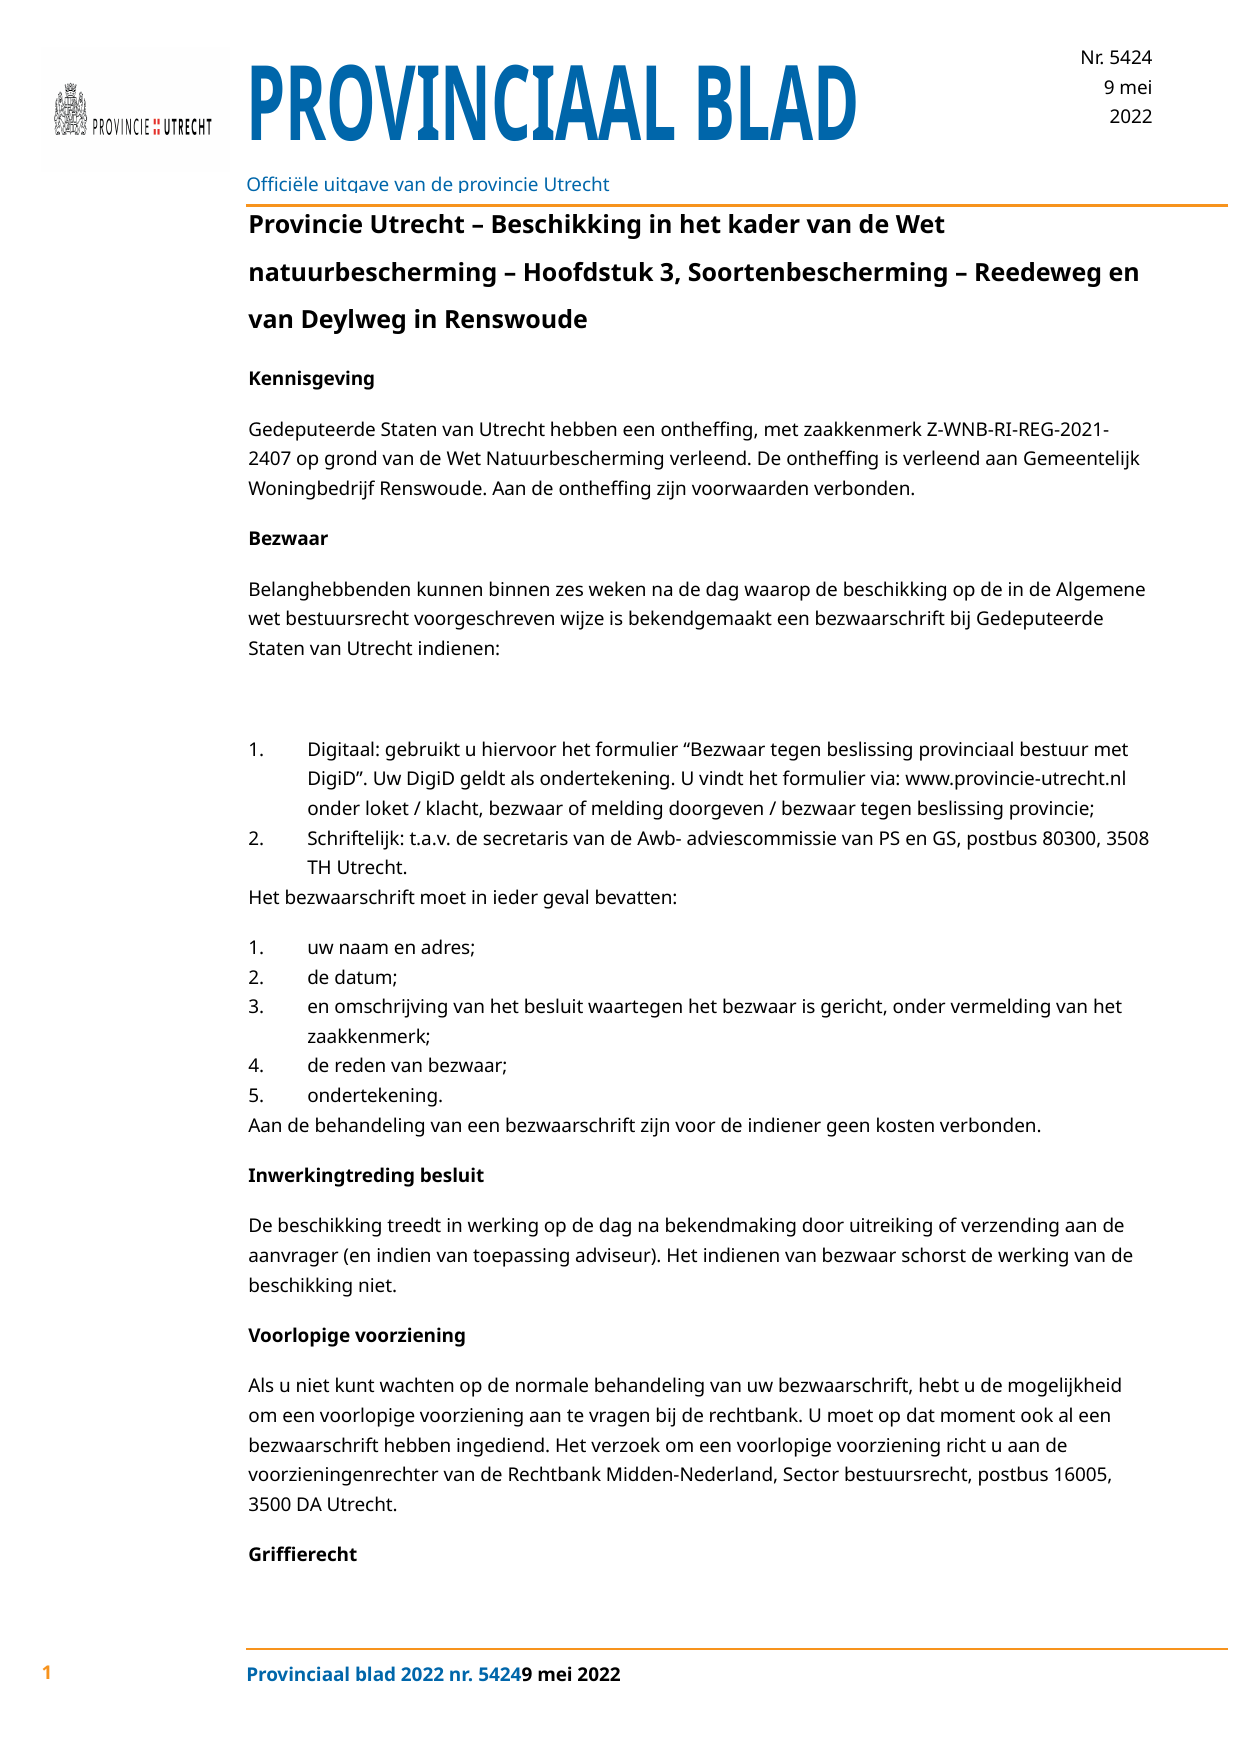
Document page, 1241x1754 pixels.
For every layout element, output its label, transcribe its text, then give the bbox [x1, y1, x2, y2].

text Provincie Utrecht – Beschikking in het kader van de Wet natuurbescherming – Hoofdstuk 3, Soortenbescherming – Reedeweg en van Deylweg in Renswoude [248, 207, 1152, 336]
list de datum; [248, 964, 1152, 989]
text Gedeputeerde Staten van Utrecht hebben een ontheffing, met zaakkenmerk Z-WNB-RI-REG-2021-2407 op grond van de Wet Natuurbescherming verleend. De ontheffing is verleend aan Gemeentelijk Woningbedrijf Renswoude. Aan de ontheffing zijn voorwaarden verbonden. [248, 416, 1152, 501]
list uw naam en adres; [248, 934, 1152, 960]
text Het bezwaarschrift moet in ieder geval bevatten: [248, 884, 1152, 909]
text De beschikking treedt in werking op de dag na bekendmaking door uitreiking of verzending aan de aanvrager (en indien van toepassing adviseur). Het indienen van bezwaar schorst de werking van de beschikking niet. [248, 1213, 1152, 1297]
list Digitaal: gebruikt u hiervoor het formulier “Bezwaar tegen beslissing provinciaal bestuur met DigiD”. Uw DigiD geldt als ondertekening. U vindt het formulier via: www.provincie-utrecht.nl onder loket / klacht, bezwaar of melding doorgeven / bezwaar tegen beslissing provincie; [248, 736, 1152, 821]
text Kennisgeving [248, 366, 1152, 391]
text Aan de behandeling van een bezwaarschrift zijn voor de indiener geen kosten verbonden. [248, 1112, 1152, 1137]
text Griffierecht [248, 1541, 1152, 1567]
picture [41, 47, 231, 172]
list en omschrijving van het besluit waartegen het bezwaar is gericht, onder vermelding van het zaakkenmerk; [248, 993, 1152, 1049]
text Bezwaar [248, 526, 1152, 551]
list de reden van bezwaar; [248, 1053, 1152, 1078]
text Als u niet kunt wachten op de normale behandeling van uw bezwaarschrift, hebt u de mogelijkheid om een voorlopige voorziening aan te vragen bij de rechtbank. U moet op dat moment ook al een bezwaarschrift hebben ingediend. Het verzoek om een voorlopige voorziening richt u aan de voorzieningenrechter van de Rechtbank Midden-Nederland, Sector bestuursrecht, postbus 16005, 3500 DA Utrecht. [248, 1373, 1152, 1517]
text Belanghebbenden kunnen binnen zes weken na de dag waarop de beschikking op de in de Algemene wet bestuursrecht voorgeschreven wijze is bekendgemaakt een bezwaarschrift bij Gedeputeerde Staten van Utrecht indienen: [248, 576, 1152, 661]
text Inwerkingtreding besluit [248, 1162, 1152, 1188]
list ondertekening. [248, 1082, 1152, 1108]
list Schriftelijk: t.a.v. de secretaris van de Awb- adviescommissie van PS en GS, postbus 80300, 3508 TH Utrecht. [248, 825, 1152, 880]
text Voorlopige voorziening [248, 1322, 1152, 1348]
